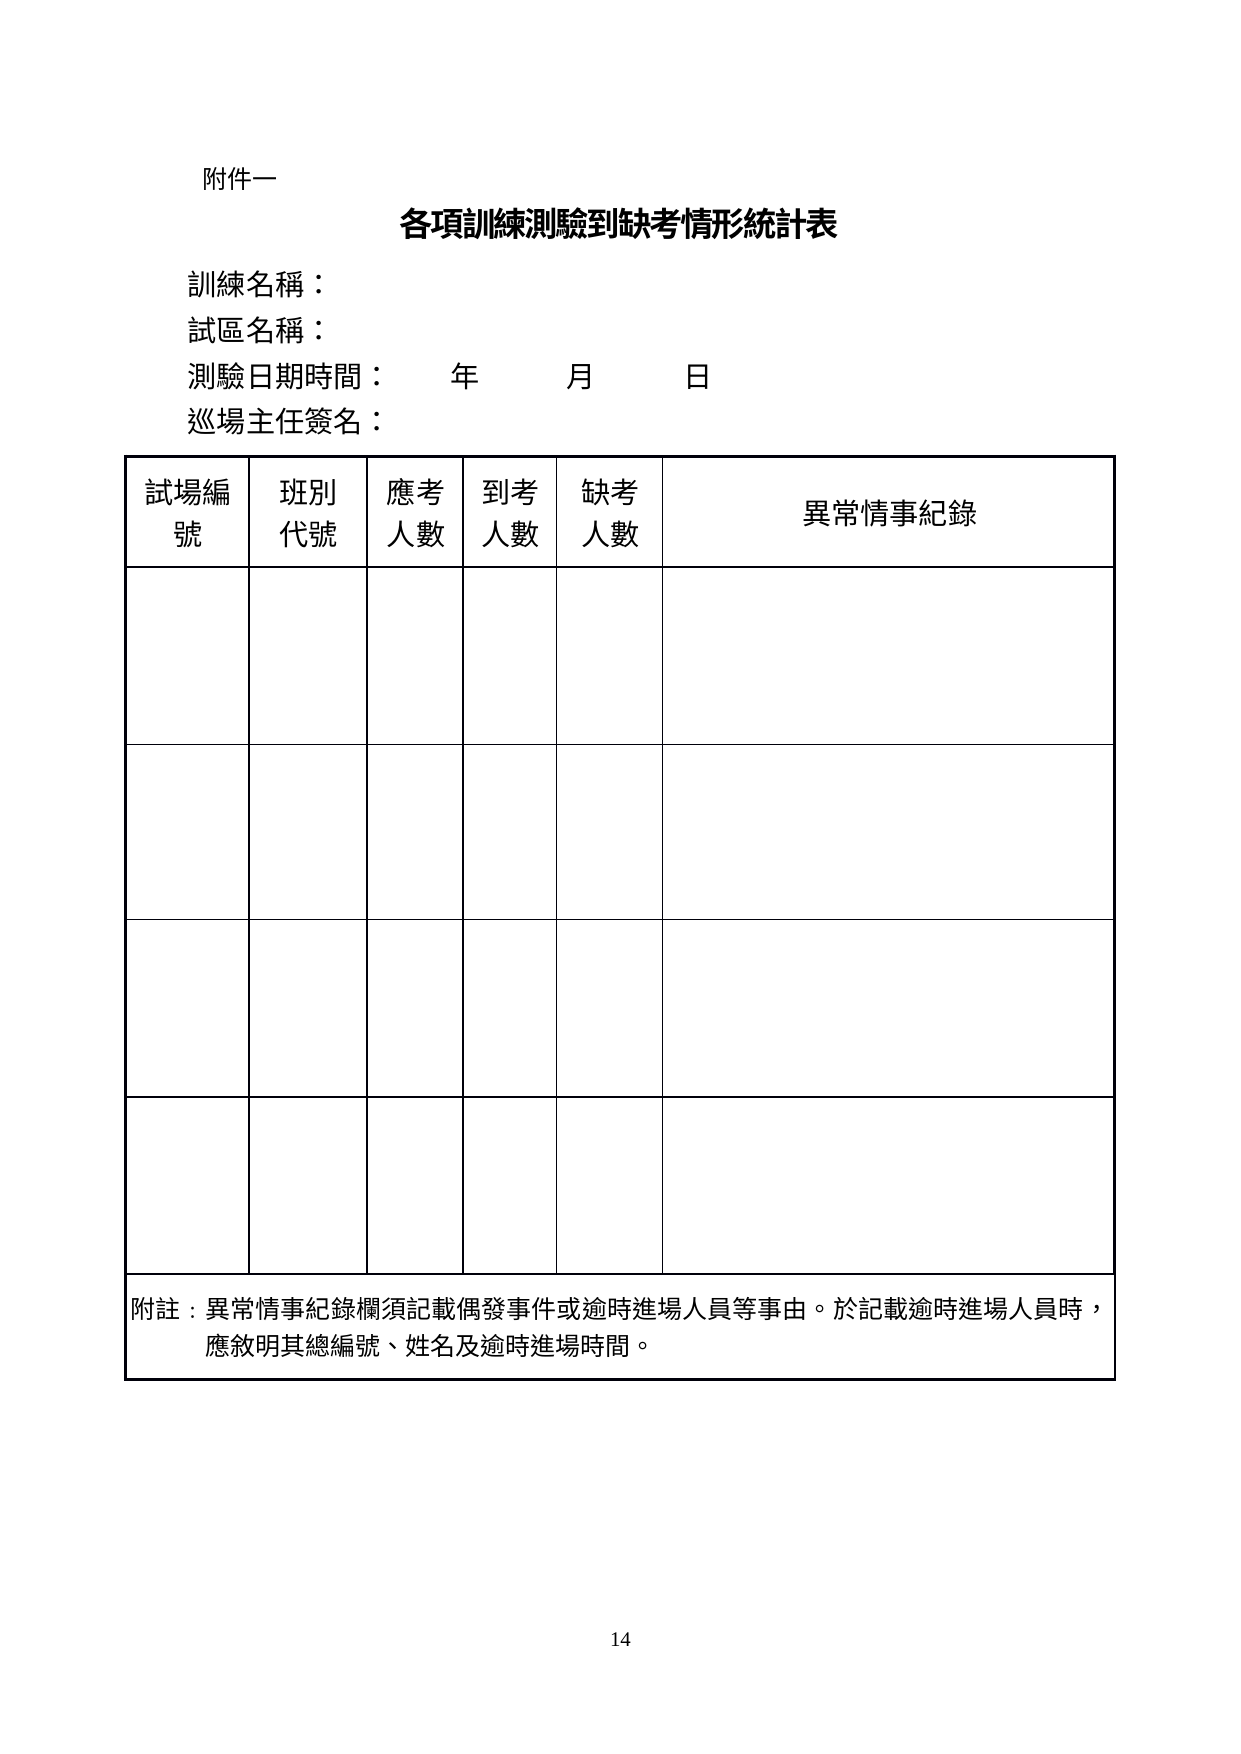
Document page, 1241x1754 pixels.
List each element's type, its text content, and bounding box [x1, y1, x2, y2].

table_cell [250, 1098, 366, 1273]
table_cell [368, 745, 462, 919]
table_cell [250, 745, 366, 919]
table_header 到考 人數 [464, 458, 556, 566]
text 巡場主任簽名： [187, 396, 1053, 442]
table_header 應考 人數 [368, 458, 462, 566]
table_cell [663, 568, 1113, 743]
text 訓練名稱： [187, 259, 1053, 304]
table_cell [127, 920, 248, 1096]
table_cell [557, 745, 662, 919]
table_cell [557, 1098, 662, 1273]
text 試區名稱： [187, 304, 1053, 350]
text 各項訓練測驗到缺考情形統計表 [187, 198, 1053, 246]
table_cell [464, 745, 556, 919]
table_cell [127, 745, 248, 919]
table_cell [663, 920, 1113, 1096]
table_cell [464, 568, 556, 743]
table_cell [663, 745, 1113, 919]
text 測驗日期時間： 年 月 日 [187, 350, 1053, 396]
table_header 缺考 人數 [557, 458, 662, 566]
table_header 異常情事紀錄 [663, 458, 1113, 566]
table_cell [557, 920, 662, 1096]
table_cell 附註﹕異常情事紀錄欄須記載偶發事件或逾時進場人員等事由。於記載逾時進場人員時，應敘明其總編號、姓名及逾時進場時間。 [127, 1275, 1114, 1378]
table_cell [127, 568, 248, 743]
table_cell [368, 920, 462, 1096]
text 附件一 [202, 150, 1053, 198]
table_cell [127, 1098, 248, 1273]
table_cell [250, 568, 366, 743]
table_cell [464, 1098, 556, 1273]
table_cell [368, 1098, 462, 1273]
table_header 試場編號 [127, 458, 248, 566]
table_cell [368, 568, 462, 743]
table_cell [557, 568, 662, 743]
table_cell [250, 920, 366, 1096]
table_cell [464, 920, 556, 1096]
table_cell [663, 1098, 1113, 1273]
table_header 班別 代號 [250, 458, 366, 566]
